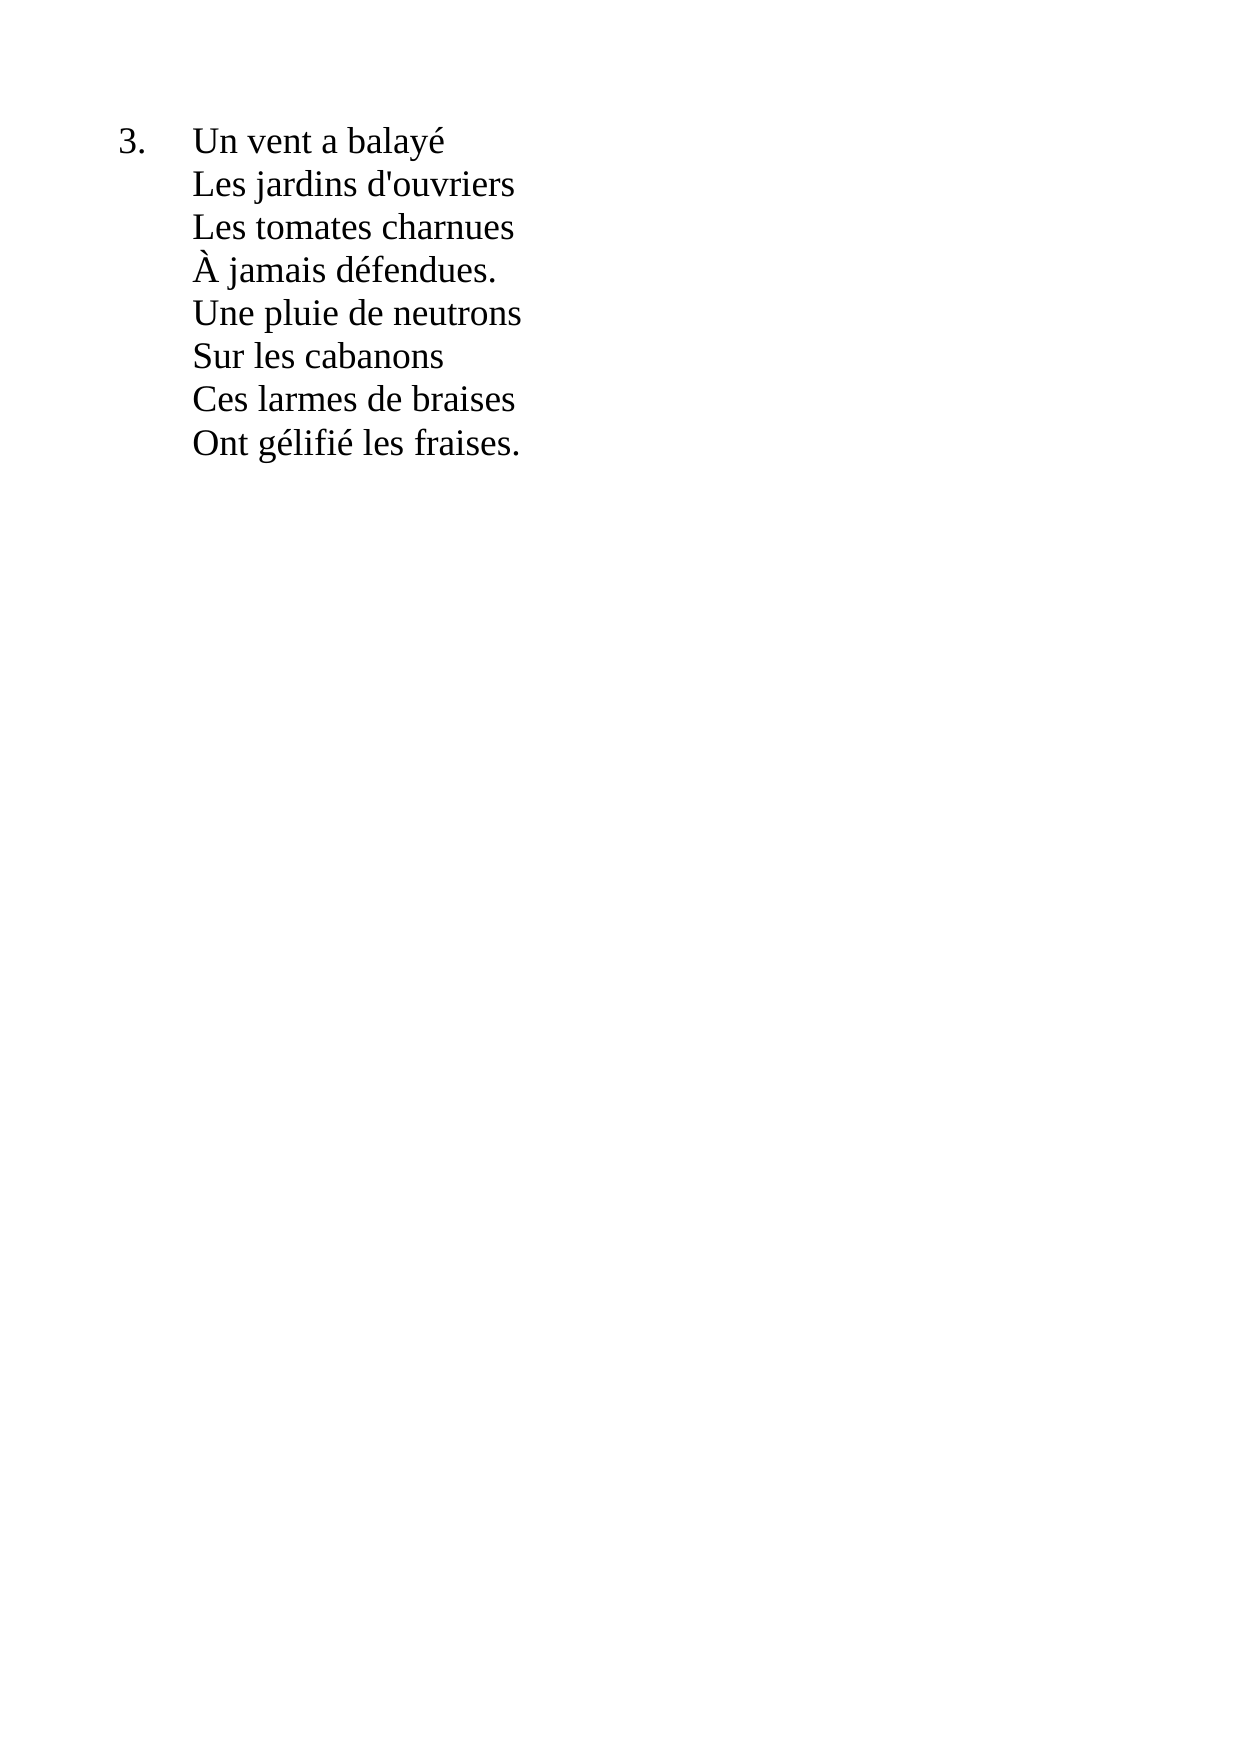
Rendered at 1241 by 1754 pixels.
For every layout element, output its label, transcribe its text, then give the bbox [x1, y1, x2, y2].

text Une pluie de neutrons [118, 291, 1122, 334]
text 3. Un vent a balayé [118, 118, 1122, 161]
text Ces larmes de braises [118, 377, 1122, 420]
text Les tomates charnues [118, 204, 1122, 247]
text Les jardins d'ouvriers [118, 161, 1122, 204]
text À jamais défendues. [118, 247, 1122, 291]
text Sur les cabanons [118, 334, 1122, 377]
text Ont gélifié les fraises. [118, 420, 1122, 463]
